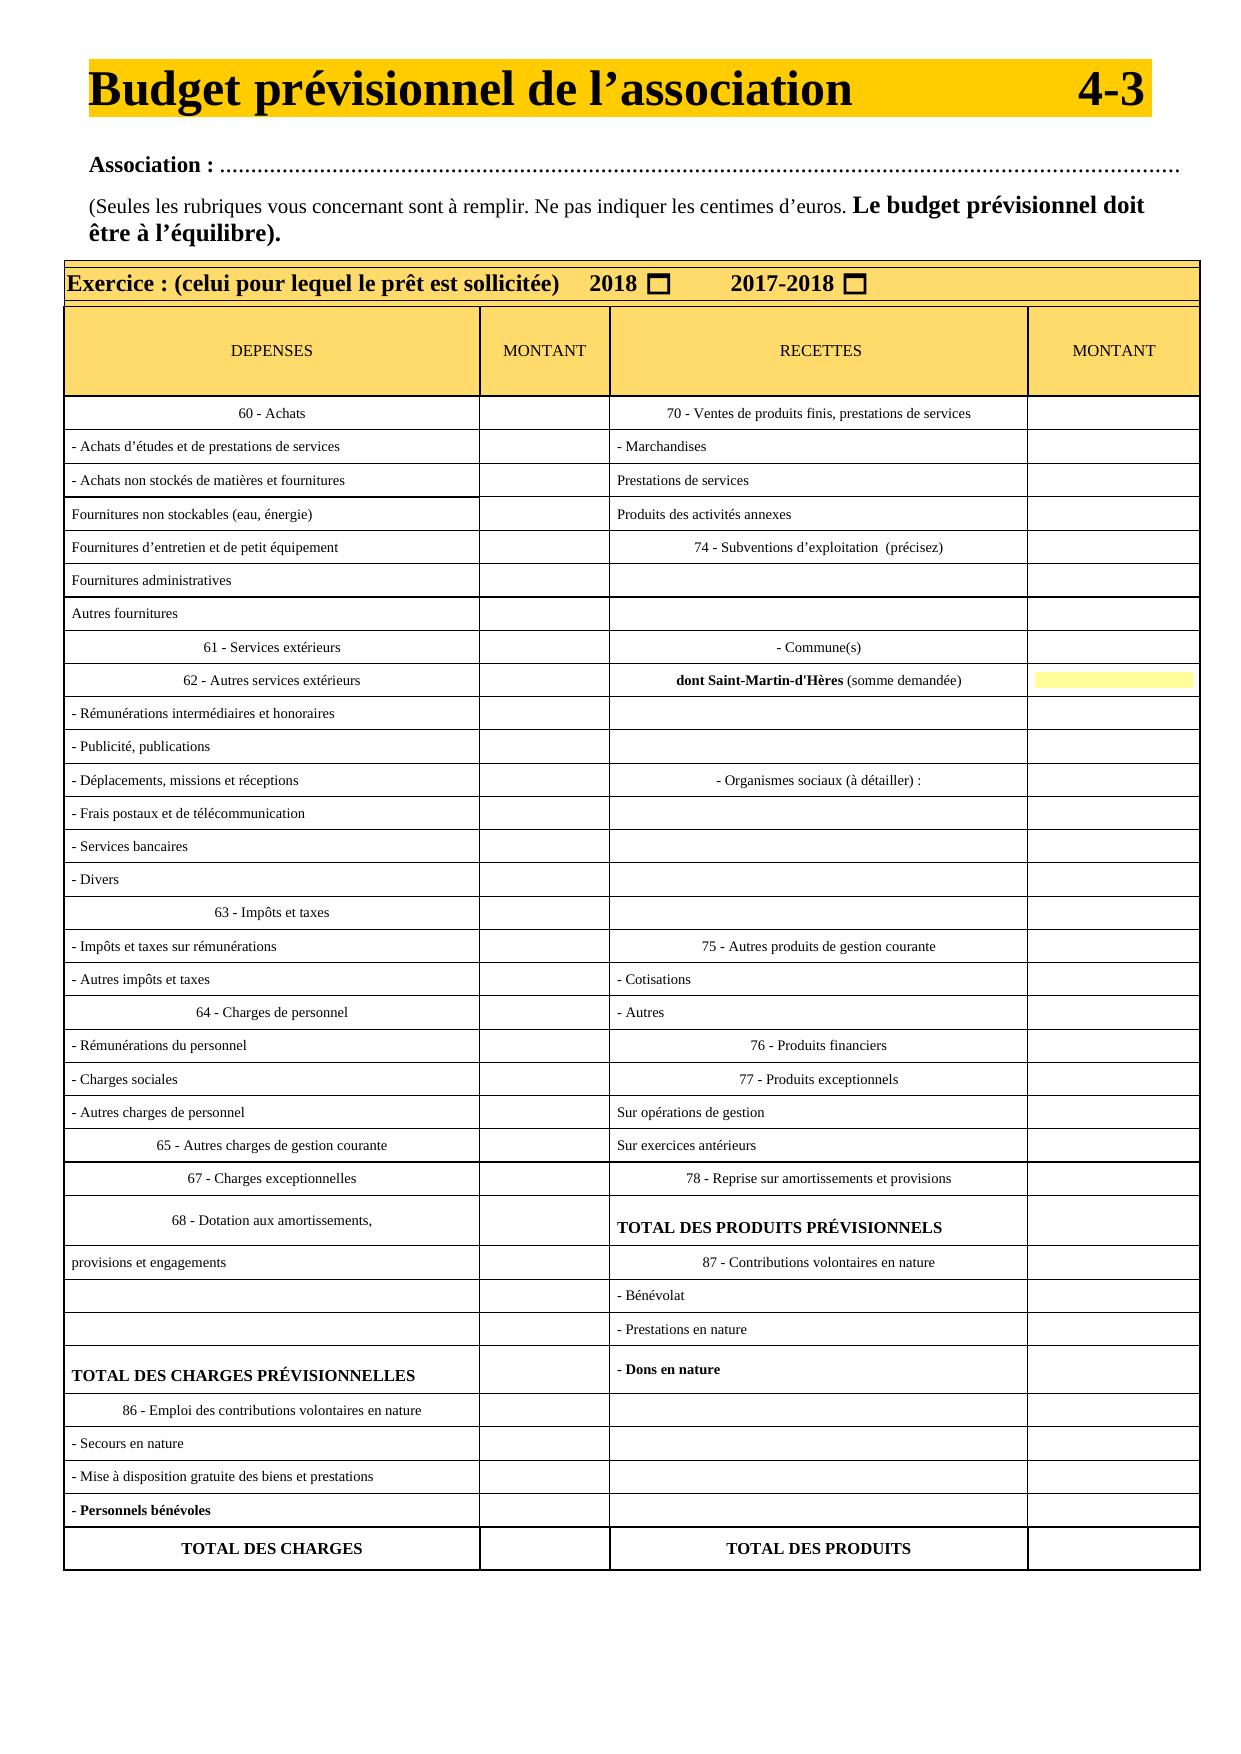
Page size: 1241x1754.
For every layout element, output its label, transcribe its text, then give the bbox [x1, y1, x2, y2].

table_header [65, 261, 1199, 267]
table_cell [610, 863, 1027, 896]
table_cell [480, 664, 609, 696]
table_cell [480, 730, 609, 763]
table_cell [480, 1163, 609, 1194]
table_cell [1028, 1394, 1199, 1426]
table_cell [1028, 830, 1199, 862]
table_cell - Charges sociales [65, 1063, 479, 1095]
table_cell TOTAL DES PRODUITS [611, 1528, 1027, 1569]
table_cell DEPENSES [65, 307, 479, 395]
table_cell [1028, 764, 1199, 796]
table_cell - Services bancaires [65, 830, 479, 862]
table_header [65, 301, 1199, 306]
table_cell MONTANT [481, 307, 609, 395]
text Association : [89, 151, 1152, 177]
table_cell [1028, 397, 1199, 429]
table_cell 61 - Services extérieurs [65, 631, 479, 663]
table_cell - Dons en nature [610, 1346, 1027, 1393]
table_cell - Prestations en nature [610, 1313, 1027, 1345]
table_cell TOTAL DES PRODUITS PRÉVISIONNELS [610, 1196, 1027, 1245]
table_cell [610, 830, 1027, 862]
table_cell [1028, 564, 1199, 596]
table_cell [480, 1129, 609, 1161]
table_cell [1028, 1030, 1199, 1062]
table_cell - Cotisations [610, 963, 1027, 995]
table_cell [1028, 963, 1199, 995]
table_cell [1028, 598, 1199, 630]
table_cell [65, 1313, 479, 1345]
table_cell - Autres impôts et taxes [65, 963, 479, 995]
table_cell [610, 1394, 1027, 1426]
table_cell - Personnels bénévoles [65, 1494, 479, 1526]
table_cell [1028, 497, 1199, 530]
table_cell [480, 1494, 609, 1526]
table_cell 75 - Autres produits de gestion courante [610, 930, 1027, 962]
table_cell 67 - Charges exceptionnelles [65, 1163, 479, 1194]
table_cell [610, 598, 1027, 630]
table_cell [480, 1280, 609, 1312]
table_cell Fournitures d’entretien et de petit équipement [65, 531, 479, 563]
subtitle Budget prévisionnel de l’association 4-3 [89, 59, 1152, 117]
table_cell [1028, 1280, 1199, 1312]
table_cell [1028, 631, 1199, 663]
table_cell [480, 1346, 609, 1393]
table_cell [1028, 863, 1199, 896]
table_cell dont Saint-Martin-d'Hères (somme demandée) [610, 664, 1027, 696]
table_cell Prestations de services [610, 464, 1027, 496]
table_cell [610, 564, 1027, 596]
table_cell - Déplacements, missions et réceptions [65, 764, 479, 796]
table_cell 60 - Achats [65, 397, 479, 429]
table_cell [1029, 1528, 1199, 1569]
table_cell [1028, 1246, 1199, 1278]
table_cell 65 - Autres charges de gestion courante [65, 1129, 479, 1161]
table_cell [480, 1030, 609, 1062]
table_cell [480, 764, 609, 796]
table_cell [610, 730, 1027, 763]
table_cell [480, 497, 609, 530]
table_cell MONTANT [1029, 307, 1199, 395]
table_cell [610, 1494, 1027, 1526]
table_cell [480, 1246, 609, 1278]
table_cell [480, 1196, 609, 1245]
table_cell [480, 897, 609, 929]
table_cell [480, 531, 609, 563]
table_cell [480, 830, 609, 862]
table_cell [480, 697, 609, 729]
table_cell [1028, 464, 1199, 496]
table_cell [480, 797, 609, 829]
table_cell [610, 897, 1027, 929]
table_cell 64 - Charges de personnel [65, 996, 479, 1028]
table_cell 68 - Dotation aux amortissements, [65, 1196, 479, 1245]
table_cell - Publicité, publications [65, 730, 479, 763]
table_cell [1028, 1427, 1199, 1459]
table_cell [1028, 1196, 1199, 1245]
table_cell [1028, 1494, 1199, 1526]
table_cell [480, 631, 609, 663]
table_cell 62 - Autres services extérieurs [65, 664, 479, 696]
table_cell [480, 464, 609, 496]
table_cell Autres fournitures [65, 598, 479, 630]
table_cell 63 - Impôts et taxes [65, 897, 479, 929]
table_cell [480, 1063, 609, 1095]
table_cell [1028, 1063, 1199, 1095]
table_cell [1028, 664, 1199, 696]
table_cell 74 - Subventions d’exploitation (précisez) [610, 531, 1027, 563]
table_cell provisions et engagements [65, 1246, 479, 1278]
table_cell TOTAL DES CHARGES [65, 1528, 479, 1569]
table_cell [1028, 730, 1199, 763]
table_cell [1028, 1313, 1199, 1345]
table_cell Fournitures administratives [65, 564, 479, 596]
table_cell [480, 430, 609, 462]
table_cell [1028, 1129, 1199, 1161]
table_cell [480, 863, 609, 896]
table_cell [1028, 897, 1199, 929]
table_cell [480, 930, 609, 962]
table_cell Produits des activités annexes [610, 497, 1027, 530]
table_cell [481, 1528, 609, 1569]
table_cell [1028, 996, 1199, 1028]
table_cell [480, 1313, 609, 1345]
table_cell - Mise à disposition gratuite des biens et prestations [65, 1461, 479, 1493]
table_cell 77 - Produits exceptionnels [610, 1063, 1027, 1095]
table_cell RECETTES [611, 307, 1027, 395]
table_cell [480, 1096, 609, 1128]
table_cell [610, 1427, 1027, 1459]
table_cell - Bénévolat [610, 1280, 1027, 1312]
table_cell Sur exercices antérieurs [610, 1129, 1027, 1161]
table_cell TOTAL DES CHARGES PRÉVISIONNELLES [65, 1346, 479, 1393]
table_cell [1028, 797, 1199, 829]
table_cell [480, 397, 609, 429]
table_cell - Frais postaux et de télécommunication [65, 797, 479, 829]
table_cell [1028, 531, 1199, 563]
table_cell [1028, 1163, 1199, 1194]
table_cell [1028, 1461, 1199, 1493]
table_cell 86 - Emploi des contributions volontaires en nature [65, 1394, 479, 1426]
table_cell [1028, 930, 1199, 962]
table_cell - Secours en nature [65, 1427, 479, 1459]
table_cell [1028, 1346, 1199, 1393]
table_cell 76 - Produits financiers [610, 1030, 1027, 1062]
table_cell 87 - Contributions volontaires en nature [610, 1246, 1027, 1278]
table_cell [1028, 1096, 1199, 1128]
table_cell - Commune(s) [610, 631, 1027, 663]
table_cell - Rémunérations du personnel [65, 1030, 479, 1062]
table_cell Fournitures non stockables (eau, énergie) [65, 498, 479, 530]
table_cell [480, 996, 609, 1028]
table_cell - Divers [65, 863, 479, 896]
table_cell - Impôts et taxes sur rémunérations [65, 930, 479, 962]
table_cell - Achats non stockés de matières et fournitures [65, 464, 479, 496]
table_cell [480, 564, 609, 596]
table_cell - Autres [610, 996, 1027, 1028]
table_cell [480, 1461, 609, 1493]
table_cell 70 - Ventes de produits finis, prestations de services [610, 397, 1027, 429]
table_cell - Achats d’études et de prestations de services [65, 430, 479, 462]
table_cell - Rémunérations intermédiaires et honoraires [65, 697, 479, 729]
table_cell [1028, 697, 1199, 729]
table_cell - Organismes sociaux (à détailler) : [610, 764, 1027, 796]
table_cell 78 - Reprise sur amortissements et provisions [610, 1163, 1027, 1194]
text (Seules les rubriques vous concernant sont à remplir. Ne pas indiquer les centimes d’euros. Le budget prévisionnel doit être à l’équilibre). [89, 190, 1152, 247]
table_cell [480, 598, 609, 630]
table_cell Sur opérations de gestion [610, 1096, 1027, 1128]
table_cell [65, 1280, 479, 1312]
table_cell [610, 1461, 1027, 1493]
table_cell [1028, 430, 1199, 462]
table_cell [610, 697, 1027, 729]
table_cell [480, 963, 609, 995]
table_cell - Marchandises [610, 430, 1027, 462]
table_cell [610, 797, 1027, 829]
table_cell [480, 1427, 609, 1459]
table_header Exercice : (celui pour lequel le prêt est sollicitée) 2018  2017-2018  [65, 268, 1199, 300]
table_cell [480, 1394, 609, 1426]
table_cell - Autres charges de personnel [65, 1096, 479, 1128]
